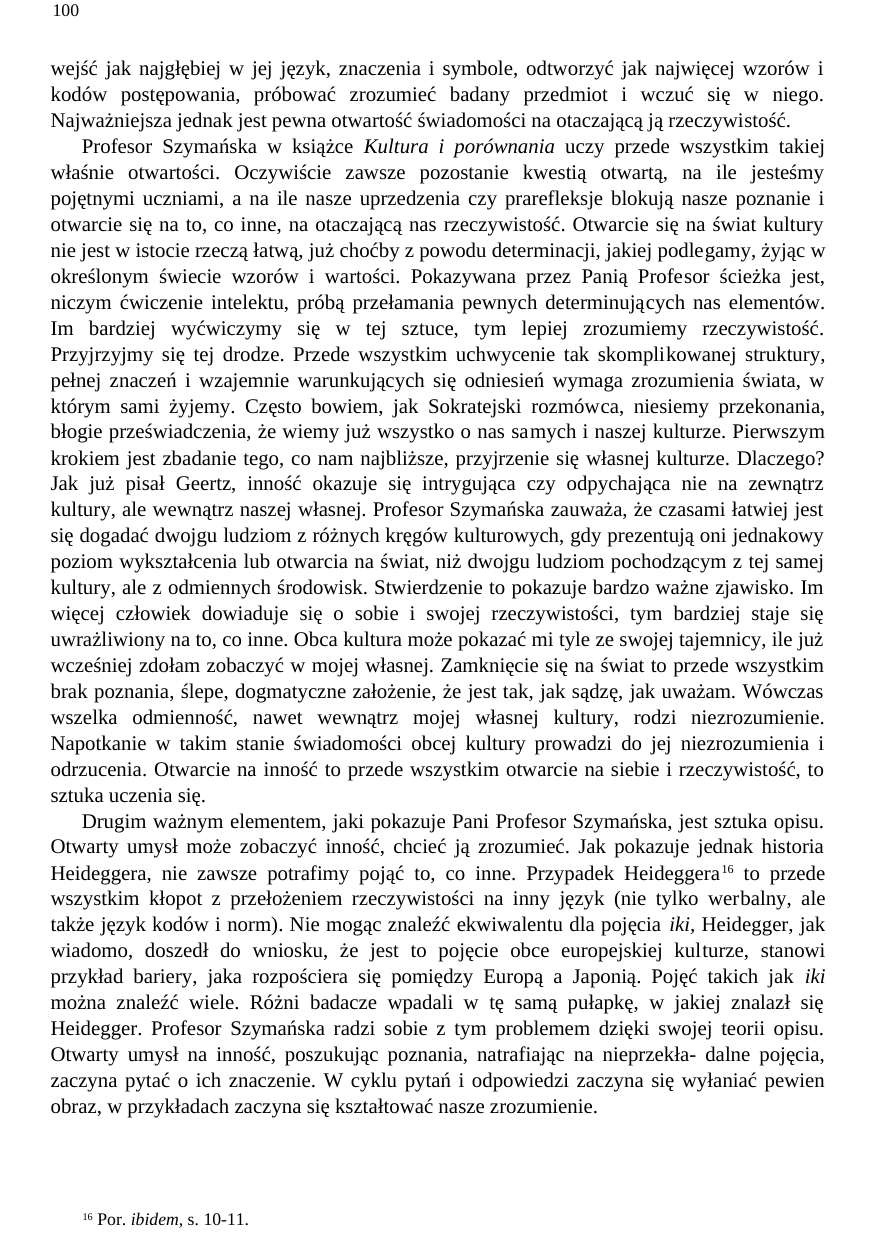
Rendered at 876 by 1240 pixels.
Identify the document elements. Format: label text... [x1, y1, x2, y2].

text 16 Por. ibidem, s. 10-11. [82, 1209, 257, 1229]
text wejść jak najgłębiej w jej język, znaczenia i symbole, odtworzyć jak najwięcej wzorów i kodów postępowania, próbować zrozumieć badany przedmiot i wczuć się w niego. Najważniejsza jednak jest pewna otwartość świadomości na otaczającą ją rzeczywi­stość. [50, 56, 825, 132]
text 100 [52, 0, 85, 20]
text Profesor Szymańska w książce Kultura i porównania uczy przede wszystkim takiej właśnie otwartości. Oczywiście zawsze pozostanie kwestią otwartą, na ile jesteśmy pojętnymi uczniami, a na ile nasze uprzedzenia czy prarefleksje blokują nasze poznanie i otwarcie się na to, co inne, na otaczającą nas rzeczywistość. Otwarcie się na świat kultury nie jest w istocie rzeczą łatwą, już choćby z powodu determinacji, jakiej podle­gamy, żyjąc w określonym świecie wzorów i wartości. Pokazywana przez Panią Profe­sor ścieżka jest, niczym ćwiczenie intelektu, próbą przełamania pewnych determinują­cych nas elementów. Im bardziej wyćwiczymy się w tej sztuce, tym lepiej zrozumiemy rzeczywistość. Przyjrzyjmy się tej drodze. Przede wszystkim uchwycenie tak skompli­kowanej struktury, pełnej znaczeń i wzajemnie warunkujących się odniesień wymaga zrozumienia świata, w którym sami żyjemy. Często bowiem, jak Sokratejski rozmów­ca, niesiemy przekonania, błogie przeświadczenia, że wiemy już wszystko o nas sa­mych i naszej kulturze. Pierwszym krokiem jest zbadanie tego, co nam najbliższe, przyjrzenie się własnej kulturze. Dlaczego? Jak już pisał Geertz, inność okazuje się intrygująca czy odpychająca nie na zewnątrz kultury, ale wewnątrz naszej własnej. Profesor Szymańska zauważa, że czasami łatwiej jest się dogadać dwojgu ludziom z różnych kręgów kulturowych, gdy prezentują oni jednakowy poziom wykształcenia lub otwarcia na świat, niż dwojgu ludziom pochodzącym z tej samej kultury, ale z odmiennych środowisk. Stwierdzenie to pokazuje bardzo ważne zjawisko. Im więcej człowiek dowiaduje się o sobie i swojej rzeczywistości, tym bardziej staje się uwrażli­wiony na to, co inne. Obca kultura może pokazać mi tyle ze swojej tajemnicy, ile już wcześniej zdołam zobaczyć w mojej własnej. Zamknięcie się na świat to przede wszystkim brak poznania, ślepe, dogmatyczne założenie, że jest tak, jak sądzę, jak uważam. Wówczas wszelka odmienność, nawet wewnątrz mojej własnej kultury, rodzi niezrozumienie. Napotkanie w takim stanie świadomości obcej kultury prowadzi do jej niezrozumienia i odrzucenia. Otwarcie na inność to przede wszystkim otwarcie na siebie i rzeczywistość, to sztuka uczenia się. [50, 134, 825, 807]
text Drugim ważnym elementem, jaki pokazuje Pani Profesor Szymańska, jest sztuka opisu. Otwarty umysł może zobaczyć inność, chcieć ją zrozumieć. Jak pokazuje jednak historia Heideggera, nie zawsze potrafimy pojąć to, co inne. Przypadek Heideggera16 to przede wszystkim kłopot z przełożeniem rzeczywistości na inny język (nie tylko wer­balny, ale także język kodów i norm). Nie mogąc znaleźć ekwiwalentu dla pojęcia iki, Heidegger, jak wiadomo, doszedł do wniosku, że jest to pojęcie obce europejskiej kul­turze, stanowi przykład bariery, jaka rozpościera się pomiędzy Europą a Japonią. Pojęć takich jak iki można znaleźć wiele. Różni badacze wpadali w tę samą pułapkę, w jakiej znalazł się Heidegger. Profesor Szymańska radzi sobie z tym problemem dzięki swojej teorii opisu. Otwarty umysł na inność, poszukując poznania, natrafiając na nieprzekła- dalne pojęcia, zaczyna pytać o ich znaczenie. W cyklu pytań i odpowiedzi zaczyna się wyłaniać pewien obraz, w przykładach zaczyna się kształtować nasze zrozumienie. [50, 808, 825, 1118]
